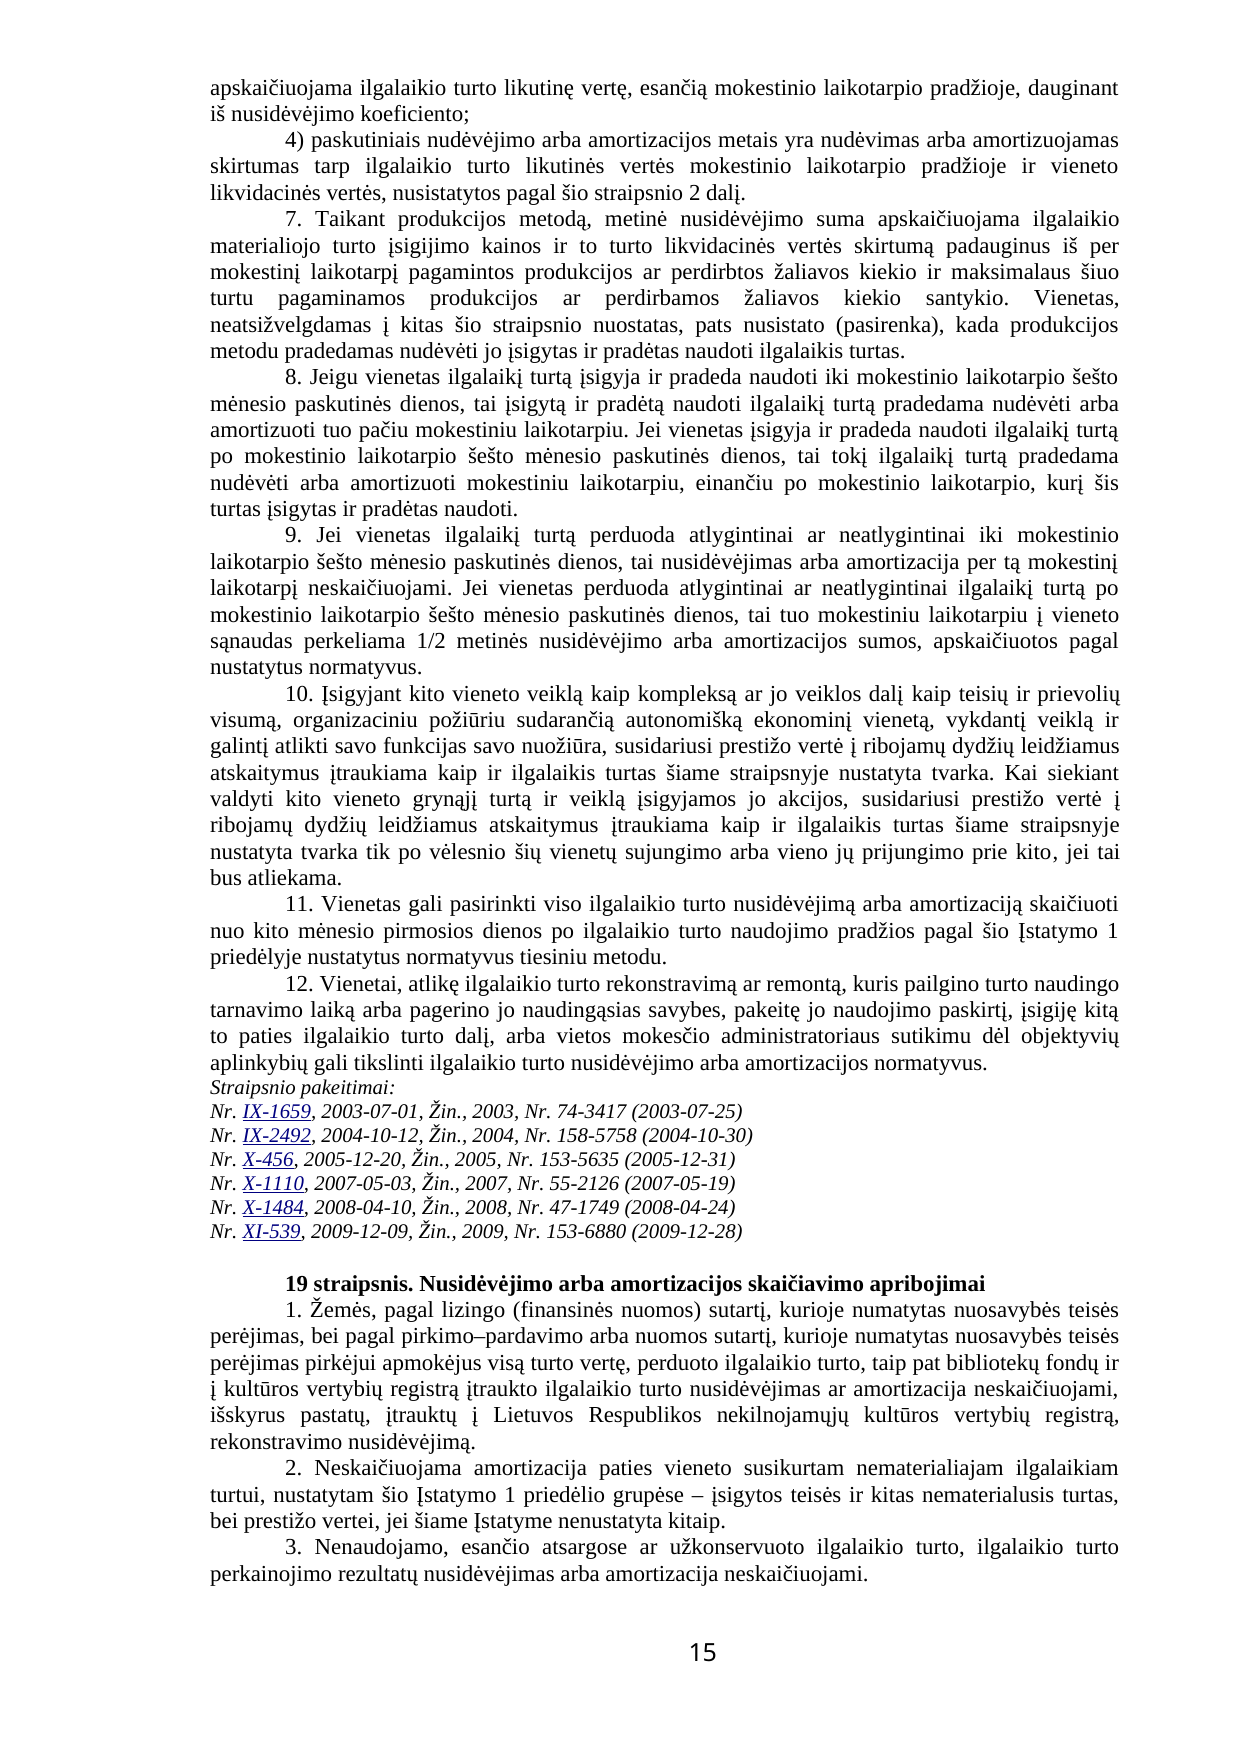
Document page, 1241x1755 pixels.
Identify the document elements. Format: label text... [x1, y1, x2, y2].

text 9. Jei vienetas ilgalaikį turtą perduoda atlygintinai ar neatlygintinai iki mokestinio laikotarpio šešto mėnesio paskutinės dienos, tai nusidėvėjimas arba amortizacija per tą mokestinį laikotarpį neskaičiuojami. Jei vienetas perduoda atlygintinai ar neatlygintinai ilgalaikį turtą po mokestinio laikotarpio šešto mėnesio paskutinės dienos, tai tuo mokestiniu laikotarpiu į vieneto sąnaudas perkeliama 1/2 metinės nusidėvėjimo arba amortizacijos sumos, apskaičiuotos pagal nustatytus normatyvus. [210, 522, 1120, 680]
text apskaičiuojama ilgalaikio turto likutinę vertę, esančią mokestinio laikotarpio pradžioje, dauginant iš nusidėvėjimo koeficiento; [210, 73, 1120, 126]
text 4) paskutiniais nudėvėjimo arba amortizacijos metais yra nudėvimas arba amortizuojamas skirtumas tarp ilgalaikio turto likutinės vertės mokestinio laikotarpio pradžioje ir vieneto likvidacinės vertės, nusistatytos pagal šio straipsnio 2 dalį. [210, 126, 1120, 205]
text 12. Vienetai, atlikę ilgalaikio turto rekonstravimą ar remontą, kuris pailgino turto naudingo tarnavimo laiką arba pagerino jo naudingąsias savybes, pakeitę jo naudojimo paskirtį, įsigiję kitą to paties ilgalaikio turto dalį, arba vietos mokesčio administratoriaus sutikimu dėl objektyvių aplinkybių gali tikslinti ilgalaikio turto nusidėvėjimo arba amortizacijos normatyvus. [210, 969, 1120, 1075]
text 3. Nenaudojamo, esančio atsargose ar užkonservuoto ilgalaikio turto, ilgalaikio turto perkainojimo rezultatų nusidėvėjimas arba amortizacija neskaičiuojami. [210, 1533, 1120, 1586]
text Nr. X-1110, 2007-05-03, Žin., 2007, Nr. 55-2126 (2007-05-19) [210, 1171, 1120, 1195]
text 19 straipsnis. Nusidėvėjimo arba amortizacijos skaičiavimo apribojimai [210, 1270, 1120, 1296]
text 7. Taikant produkcijos metodą, metinė nusidėvėjimo suma apskaičiuojama ilgalaikio materialiojo turto įsigijimo kainos ir to turto likvidacinės vertės skirtumą padauginus iš per mokestinį laikotarpį pagamintos produkcijos ar perdirbtos žaliavos kiekio ir maksimalaus šiuo turtu pagaminamos produkcijos ar perdirbamos žaliavos kiekio santykio. Vienetas, neatsižvelgdamas į kitas šio straipsnio nuostatas, pats nusistato (pasirenka), kada produkcijos metodu pradedamas nudėvėti jo įsigytas ir pradėtas naudoti ilgalaikis turtas. [210, 205, 1120, 363]
text Nr. IX-2492, 2004-10-12, Žin., 2004, Nr. 158-5758 (2004-10-30) [210, 1123, 1120, 1147]
text Nr. IX-1659, 2003-07-01, Žin., 2003, Nr. 74-3417 (2003-07-25) [210, 1099, 1120, 1123]
text Nr. XI-539, 2009-12-09, Žin., 2009, Nr. 153-6880 (2009-12-28) [210, 1219, 1120, 1243]
text 11. Vienetas gali pasirinkti viso ilgalaikio turto nusidėvėjimą arba amortizaciją skaičiuoti nuo kito mėnesio pirmosios dienos po ilgalaikio turto naudojimo pradžios pagal šio Įstatymo 1 priedėlyje nustatytus normatyvus tiesiniu metodu. [210, 891, 1120, 969]
text 2. Neskaičiuojama amortizacija paties vieneto susikurtam nematerialiajam ilgalaikiam turtui, nustatytam šio Įstatymo 1 priedėlio grupėse – įsigytos teisės ir kitas nematerialusis turtas, bei prestižo vertei, jei šiame Įstatyme nenustatyta kitaip. [210, 1454, 1120, 1533]
text 8. Jeigu vienetas ilgalaikį turtą įsigyja ir pradeda naudoti iki mokestinio laikotarpio šešto mėnesio paskutinės dienos, tai įsigytą ir pradėtą naudoti ilgalaikį turtą pradedama nudėvėti arba amortizuoti tuo pačiu mokestiniu laikotarpiu. Jei vienetas įsigyja ir pradeda naudoti ilgalaikį turtą po mokestinio laikotarpio šešto mėnesio paskutinės dienos, tai tokį ilgalaikį turtą pradedama nudėvėti arba amortizuoti mokestiniu laikotarpiu, einančiu po mokestinio laikotarpio, kurį šis turtas įsigytas ir pradėtas naudoti. [210, 363, 1120, 522]
text Straipsnio pakeitimai: [210, 1075, 1120, 1099]
text Nr. X-1484, 2008-04-10, Žin., 2008, Nr. 47-1749 (2008-04-24) [210, 1195, 1120, 1219]
text 10. Įsigyjant kito vieneto veiklą kaip kompleksą ar jo veiklos dalį kaip teisių ir prievolių visumą, organizaciniu požiūriu sudarančią autonomišką ekonominį vienetą, vykdantį veiklą ir galintį atlikti savo funkcijas savo nuožiūra, susidariusi prestižo vertė į ribojamų dydžių leidžiamus atskaitymus įtraukiama kaip ir ilgalaikis turtas šiame straipsnyje nustatyta tvarka. Kai siekiant valdyti kito vieneto grynąjį turtą ir veiklą įsigyjamos jo akcijos, susidariusi prestižo vertė į ribojamų dydžių leidžiamus atskaitymus įtraukiama kaip ir ilgalaikis turtas šiame straipsnyje nustatyta tvarka tik po vėlesnio šių vienetų sujungimo arba vieno jų prijungimo prie kito, jei tai bus atliekama. [210, 680, 1120, 891]
text 1. Žemės, pagal lizingo (finansinės nuomos) sutartį, kurioje numatytas nuosavybės teisės perėjimas, bei pagal pirkimo–pardavimo arba nuomos sutartį, kurioje numatytas nuosavybės teisės perėjimas pirkėjui apmokėjus visą turto vertę, perduoto ilgalaikio turto, taip pat bibliotekų fondų ir į kultūros vertybių registrą įtraukto ilgalaikio turto nusidėvėjimas ar amortizacija neskaičiuojami, išskyrus pastatų, įtrauktų į Lietuvos Respublikos nekilnojamųjų kultūros vertybių registrą, rekonstravimo nusidėvėjimą. [210, 1296, 1120, 1454]
text Nr. X-456, 2005-12-20, Žin., 2005, Nr. 153-5635 (2005-12-31) [210, 1147, 1120, 1171]
